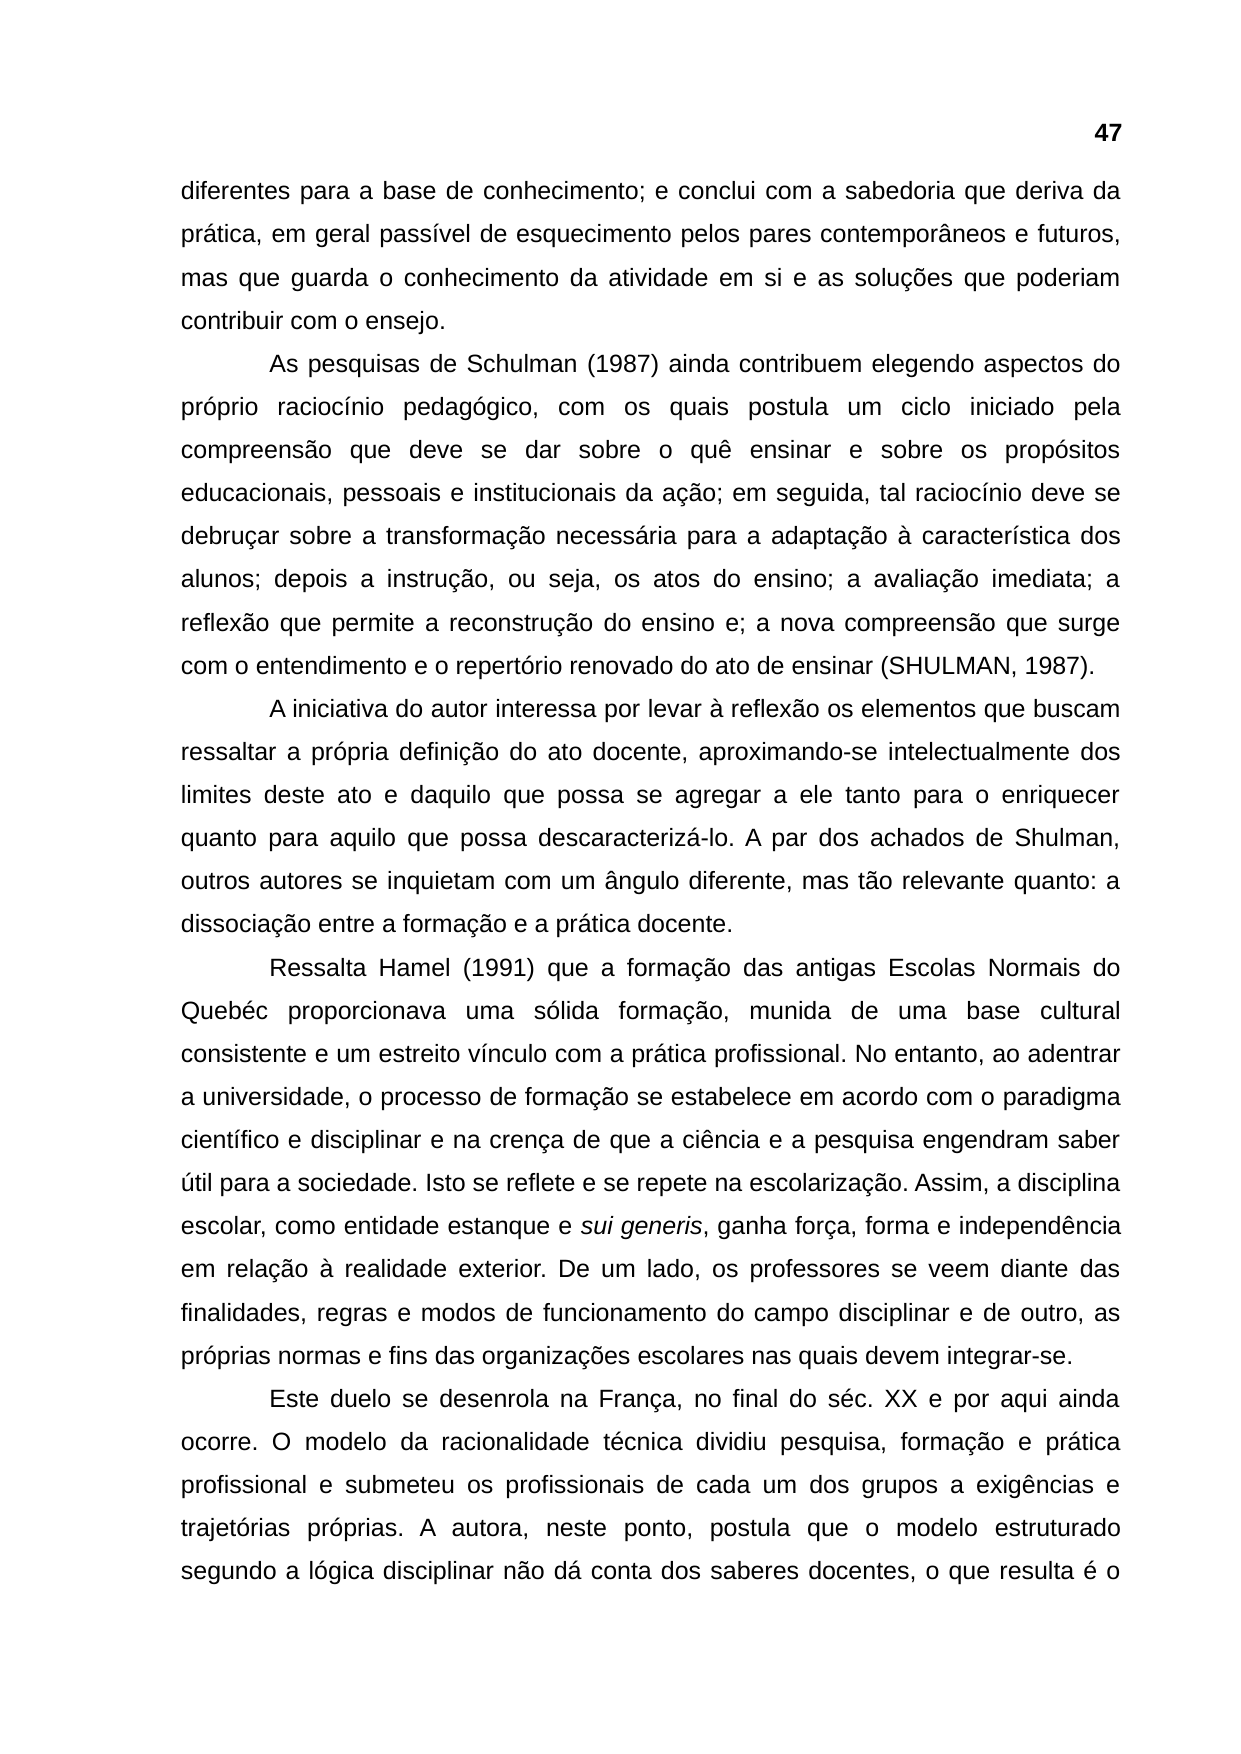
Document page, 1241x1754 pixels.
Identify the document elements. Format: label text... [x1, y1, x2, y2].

text As pesquisas de Schulman (1987) ainda contribuem elegendo aspectos do próprio raciocínio pedagógico, com os quais postula um ciclo iniciado pela compreensão que deve se dar sobre o quê ensinar e sobre os propósitos educacionais, pessoais e institucionais da ação; em seguida, tal raciocínio deve se debruçar sobre a transformação necessária para a adaptação à característica dos alunos; depois a instrução, ou seja, os atos do ensino; a avaliação imediata; a reflexão que permite a reconstrução do ensino e; a nova compreensão que surge com o entendimento e o repertório renovado do ato de ensinar (SHULMAN, 1987). [181, 349, 1122, 679]
text Este duelo se desenrola na França, no final do séc. XX e por aqui ainda ocorre. O modelo da racionalidade técnica dividiu pesquisa, formação e prática profissional e submeteu os profissionais de cada um dos grupos a exigências e trajetórias próprias. A autora, neste ponto, postula que o modelo estruturado segundo a lógica disciplinar não dá conta dos saberes docentes, o que resulta é o [181, 1384, 1122, 1585]
text diferentes para a base de conhecimento; e conclui com a sabedoria que deriva da prática, em geral passível de esquecimento pelos pares contemporâneos e futuros, mas que guarda o conhecimento da atividade em si e as soluções que poderiam contribuir com o ensejo. [181, 176, 1122, 334]
text Ressalta Hamel (1991) que a formação das antigas Escolas Normais do Quebéc proporcionava uma sólida formação, munida de uma base cultural consistente e um estreito vínculo com a prática profissional. No entanto, ao adentrar a universidade, o processo de formação se estabelece em acordo com o paradigma científico e disciplinar e na crença de que a ciência e a pesquisa engendram saber útil para a sociedade. Isto se reflete e se repete na escolarização. Assim, a disciplina escolar, como entidade estanque e sui generis, ganha força, forma e independência em relação à realidade exterior. De um lado, os professores se veem diante das finalidades, regras e modos de funcionamento do campo disciplinar e de outro, as próprias normas e fins das organizações escolares nas quais devem integrar-se. [181, 953, 1122, 1369]
text A iniciativa do autor interessa por levar à reflexão os elementos que buscam ressaltar a própria definição do ato docente, aproximando-se intelectualmente dos limites deste ato e daquilo que possa se agregar a ele tanto para o enriquecer quanto para aquilo que possa descaracterizá-lo. A par dos achados de Shulman, outros autores se inquietam com um ângulo diferente, mas tão relevante quanto: a dissociação entre a formação e a prática docente. [181, 694, 1122, 938]
